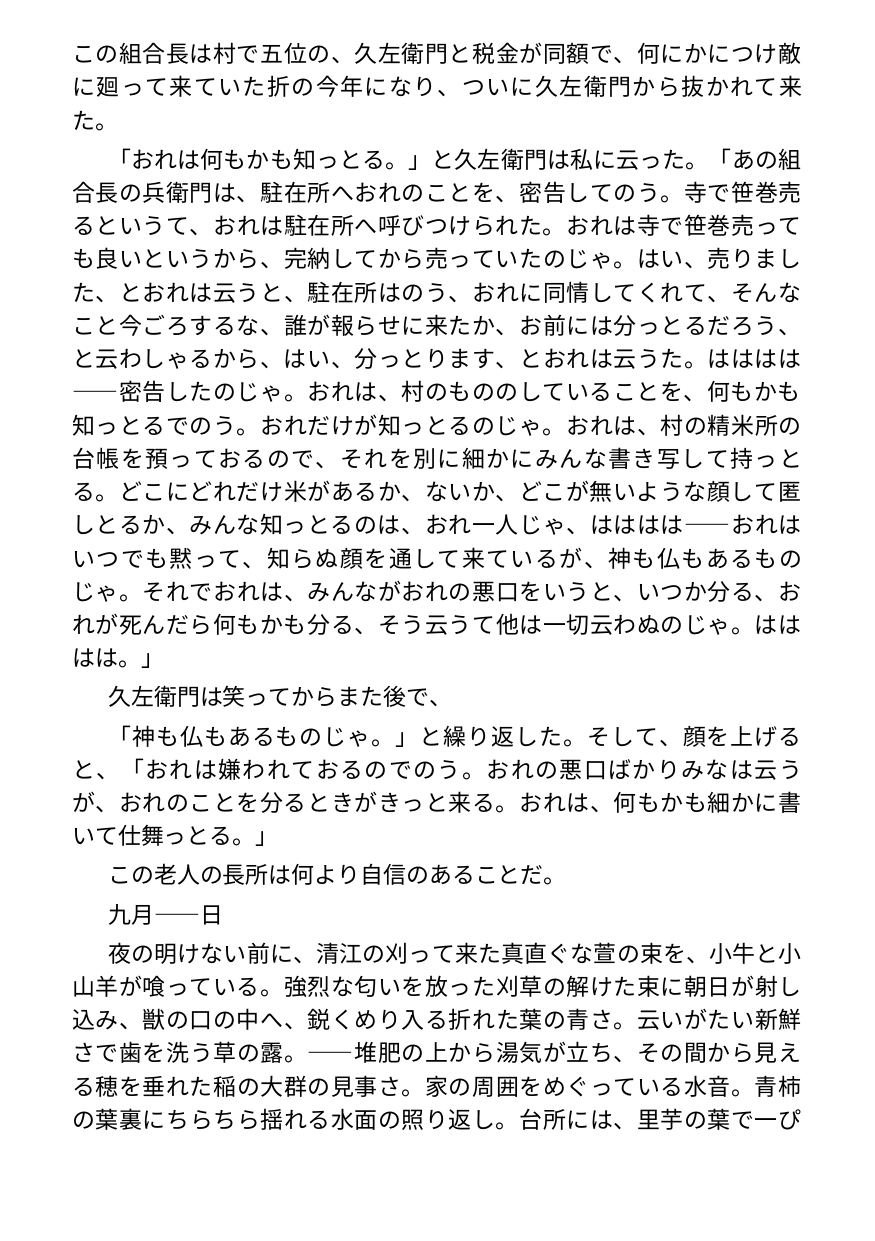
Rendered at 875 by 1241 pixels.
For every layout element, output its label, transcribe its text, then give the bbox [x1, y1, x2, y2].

text 九月――日 [72, 896, 802, 930]
text この組合長は村で五位の、久左衛門と税金が同額で、何にかにつけ敵に廻って来ていた折の今年になり、ついに久左衛門から抜かれて来た。 [72, 36, 802, 136]
text この老人の長所は何より自信のあることだ。 [72, 857, 802, 891]
text 夜の明けない前に、清江の刈って来た真直ぐな萱の束を、小牛と小山羊が喰っている。強烈な匂いを放った刈草の解けた束に朝日が射し込み、獣の口の中へ、鋭くめり入る折れた葉の青さ。云いがたい新鮮さで歯を洗う草の露。――堆肥の上から湯気が立ち、その間から見える穂を垂れた稲の大群の見事さ。家の周囲をめぐっている水音。青柿の葉裏にちらちら揺れる水面の照り返し。台所には、里芋の葉で一ぴ [72, 936, 802, 1135]
text 「おれは何もかも知っとる。」と久左衛門は私に云った。「あの組合長の兵衛門は、駐在所へおれのことを、密告してのう。寺で笹巻売るというて、おれは駐在所へ呼びつけられた。おれは寺で笹巻売っても良いというから、完納してから売っていたのじゃ。はい、売りました、とおれは云うと、駐在所はのう、おれに同情してくれて、そんなこと今ごろするな、誰が報らせに来たか、お前には分っとるだろう、と云わしゃるから、はい、分っとります、とおれは云うた。はははは――密告したのじゃ。おれは、村のもののしていることを、何もかも知っとるでのう。おれだけが知っとるのじゃ。おれは、村の精米所の台帳を預っておるので、それを別に細かにみんな書き写して持っとる。どこにどれだけ米があるか、ないか、どこが無いような顔して匿しとるか、みんな知っとるのは、おれ一人じゃ、はははは――おれはいつでも黙って、知らぬ顔を通して来ているが、神も仏もあるものじゃ。それでおれは、みんながおれの悪口をいうと、いつか分る、おれが死んだら何もかも分る、そう云うて他は一切云わぬのじゃ。はははは。」 [72, 142, 802, 673]
text 「神も仏もあるものじゃ。」と繰り返した。そして、顔を上げると、「おれは嫌われておるのでのう。おれの悪口ばかりみなは云うが、おれのことを分るときがきっと来る。おれは、何もかも細かに書いて仕舞っとる。」 [72, 718, 802, 851]
text 久左衛門は笑ってからまた後で、 [72, 679, 802, 712]
